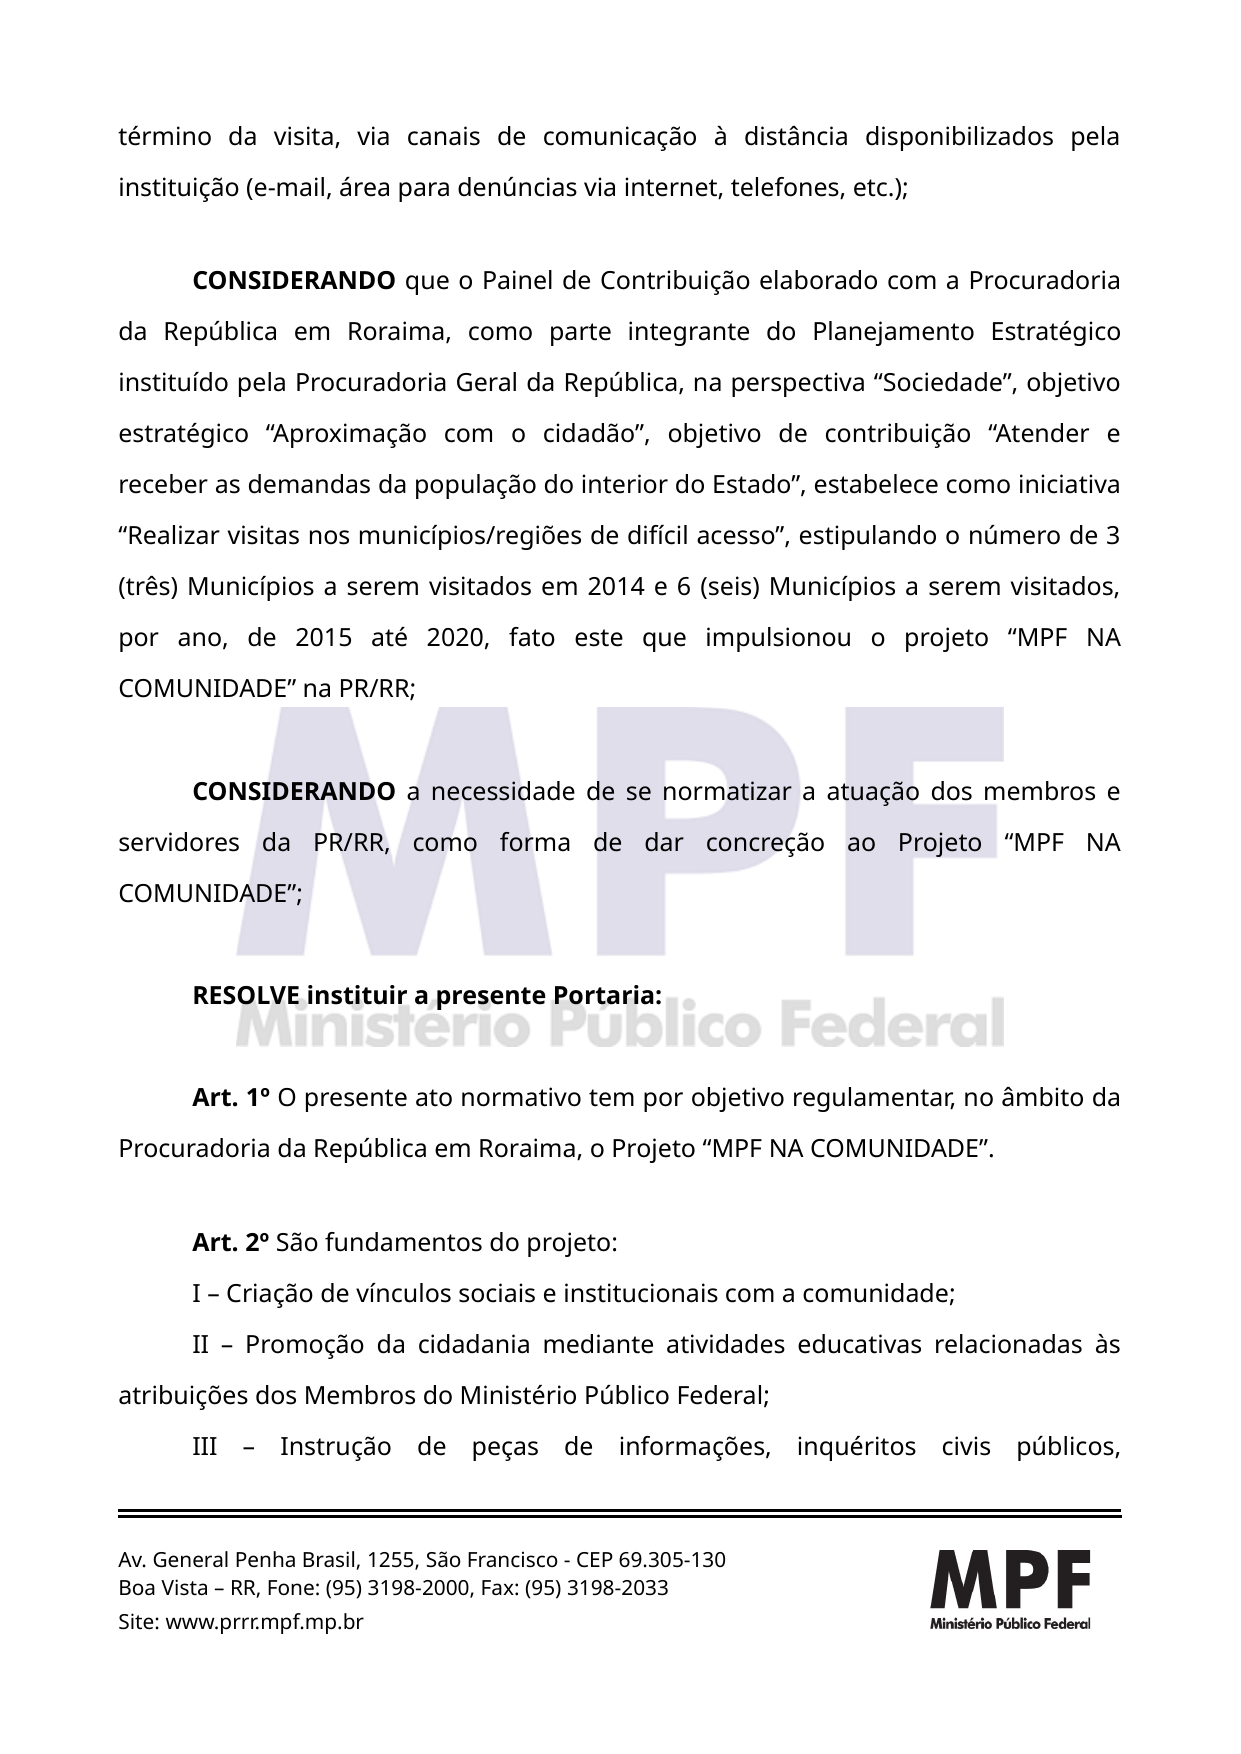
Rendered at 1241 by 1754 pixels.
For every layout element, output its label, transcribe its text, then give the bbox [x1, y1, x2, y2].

text CONSIDERANDO que o Painel de Contribuição elaborado com a Procuradoria da República em Roraima, como parte integrante do Planejamento Estratégico instituído pela Procuradoria Geral da República, na perspectiva “Sociedade”, objetivo estratégico “Aproximação com o cidadão”, objetivo de contribuição “Atender e receber as demandas da população do interior do Estado”, estabelece como iniciativa “Realizar visitas nos municípios/regiões de difícil acesso”, estipulando o número de 3 (três) Municípios a serem visitados em 2014 e 6 (seis) Municípios a serem visitados, por ano, de 2015 até 2020, fato este que impulsionou o projeto “MPF NA COMUNIDADE” na PR/RR; [118, 263, 1122, 705]
text Art. 1º O presente ato normativo tem por objetivo regulamentar, no âmbito da Procuradoria da República em Roraima, o Projeto “MPF NA COMUNIDADE”. [118, 1079, 1122, 1164]
text I – Criação de vínculos sociais e institucionais com a comunidade; [118, 1275, 1122, 1309]
text término da visita, via canais de comunicação à distância disponibilizados pela instituição (e-mail, área para denúncias via internet, telefones, etc.); [118, 118, 1122, 203]
text II – Promoção da cidadania mediante atividades educativas relacionadas às atribuições dos Membros do Ministério Público Federal; [118, 1326, 1122, 1411]
text III – Instrução de peças de informações, inquéritos civis públicos, [118, 1428, 1122, 1462]
picture [236, 909, 1004, 977]
text CONSIDERANDO a necessidade de se normatizar a atuação dos membros e servidores da PR/RR, como forma de dar concreção ao Projeto “MPF NA COMUNIDADE”; [118, 773, 1122, 909]
picture [236, 1011, 1004, 1047]
picture [236, 707, 1004, 773]
text RESOLVE instituir a presente Portaria: [118, 977, 1122, 1011]
text Art. 2º São fundamentos do projeto: [118, 1224, 1122, 1258]
picture [930, 1550, 1091, 1629]
